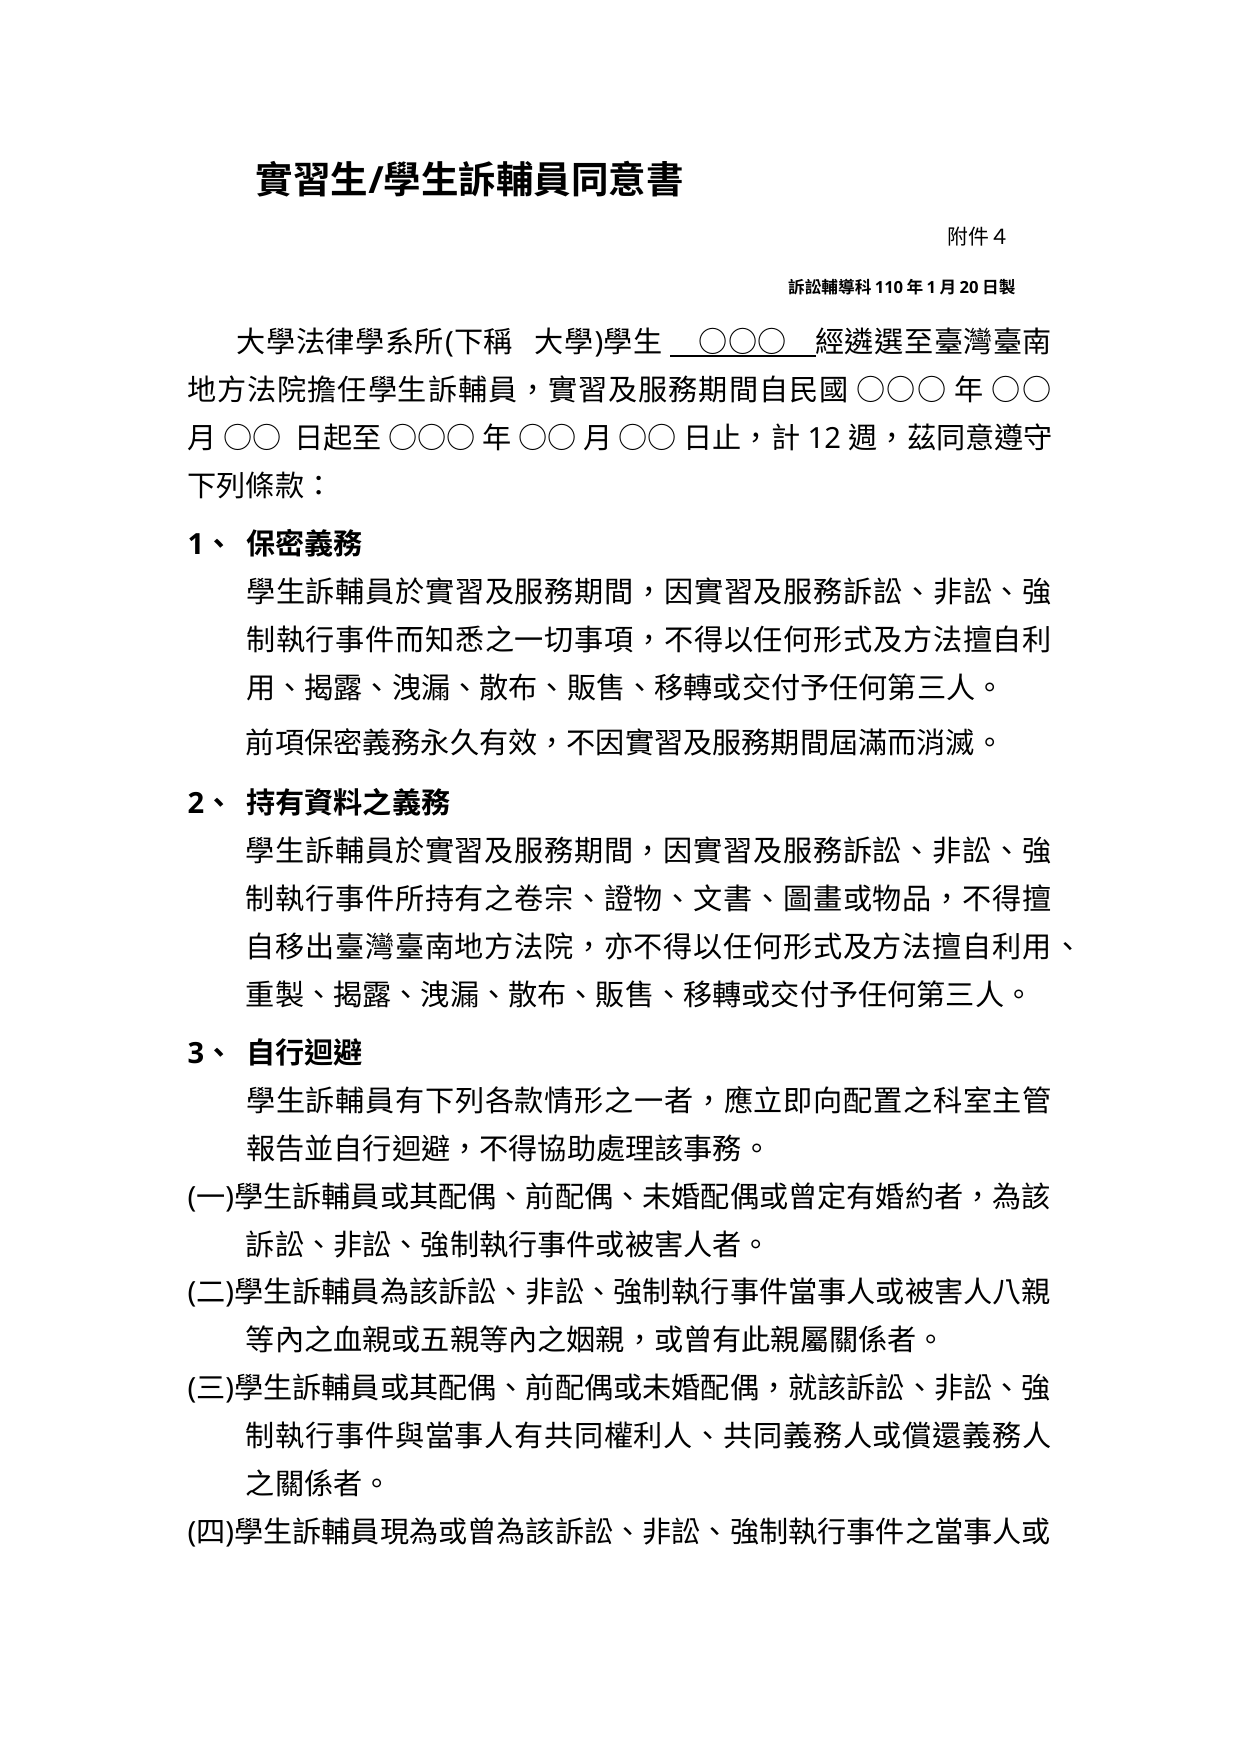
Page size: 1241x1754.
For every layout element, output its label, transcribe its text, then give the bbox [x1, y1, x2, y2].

text 大學法律學系所(下稱 大學)學生 ○○○ 經遴選至臺灣臺南地方法院擔任學生訴輔員，實習及服務期間自民國 ○○○ 年 ○○ 月 ○○ 日起至 ○○○ 年 ○○ 月 ○○ 日止，計12 週，茲同意遵守下列條款： [187, 314, 1053, 506]
text 訴訟輔導科110年1月20日製 [187, 256, 1053, 303]
text 實習生/學生訴輔員同意書 [187, 150, 1053, 204]
text 學生訴輔員有下列各款情形之一者，應立即向配置之科室主管報告並自行迴避，不得協助處理該事務。 [246, 1073, 1053, 1169]
text 附件４ [712, 204, 1053, 256]
list 持有資料之義務 [187, 775, 1053, 823]
text 前項保密義務永久有效，不因實習及服務期間屆滿而消滅。 [246, 720, 1053, 762]
list 保密義務 [187, 516, 1053, 564]
list 自行迴避 [187, 1025, 1053, 1073]
text (四)學生訴輔員現為或曾為該訴訟、非訟、強制執行事件之當事人或 [187, 1504, 1053, 1552]
text (一)學生訴輔員或其配偶、前配偶、未婚配偶或曾定有婚約者，為該訴訟、非訟、強制執行事件或被害人者。 [187, 1169, 1053, 1264]
text (二)學生訴輔員為該訴訟、非訟、強制執行事件當事人或被害人八親等內之血親或五親等內之姻親，或曾有此親屬關係者。 [187, 1264, 1053, 1360]
text 學生訴輔員於實習及服務期間，因實習及服務訴訟、非訟、強制執行事件所持有之卷宗、證物、文書、圖畫或物品，不得擅自移出臺灣臺南地方法院，亦不得以任何形式及方法擅自利用、重製、揭露、洩漏、散布、販售、移轉或交付予任何第三人。 [246, 823, 1053, 1014]
text 學生訴輔員於實習及服務期間，因實習及服務訴訟、非訟、強制執行事件而知悉之一切事項，不得以任何形式及方法擅自利用、揭露、洩漏、散布、販售、移轉或交付予任何第三人。 [246, 564, 1053, 708]
text (三)學生訴輔員或其配偶、前配偶或未婚配偶，就該訴訟、非訟、強制執行事件與當事人有共同權利人、共同義務人或償還義務人之關係者。 [187, 1360, 1053, 1504]
